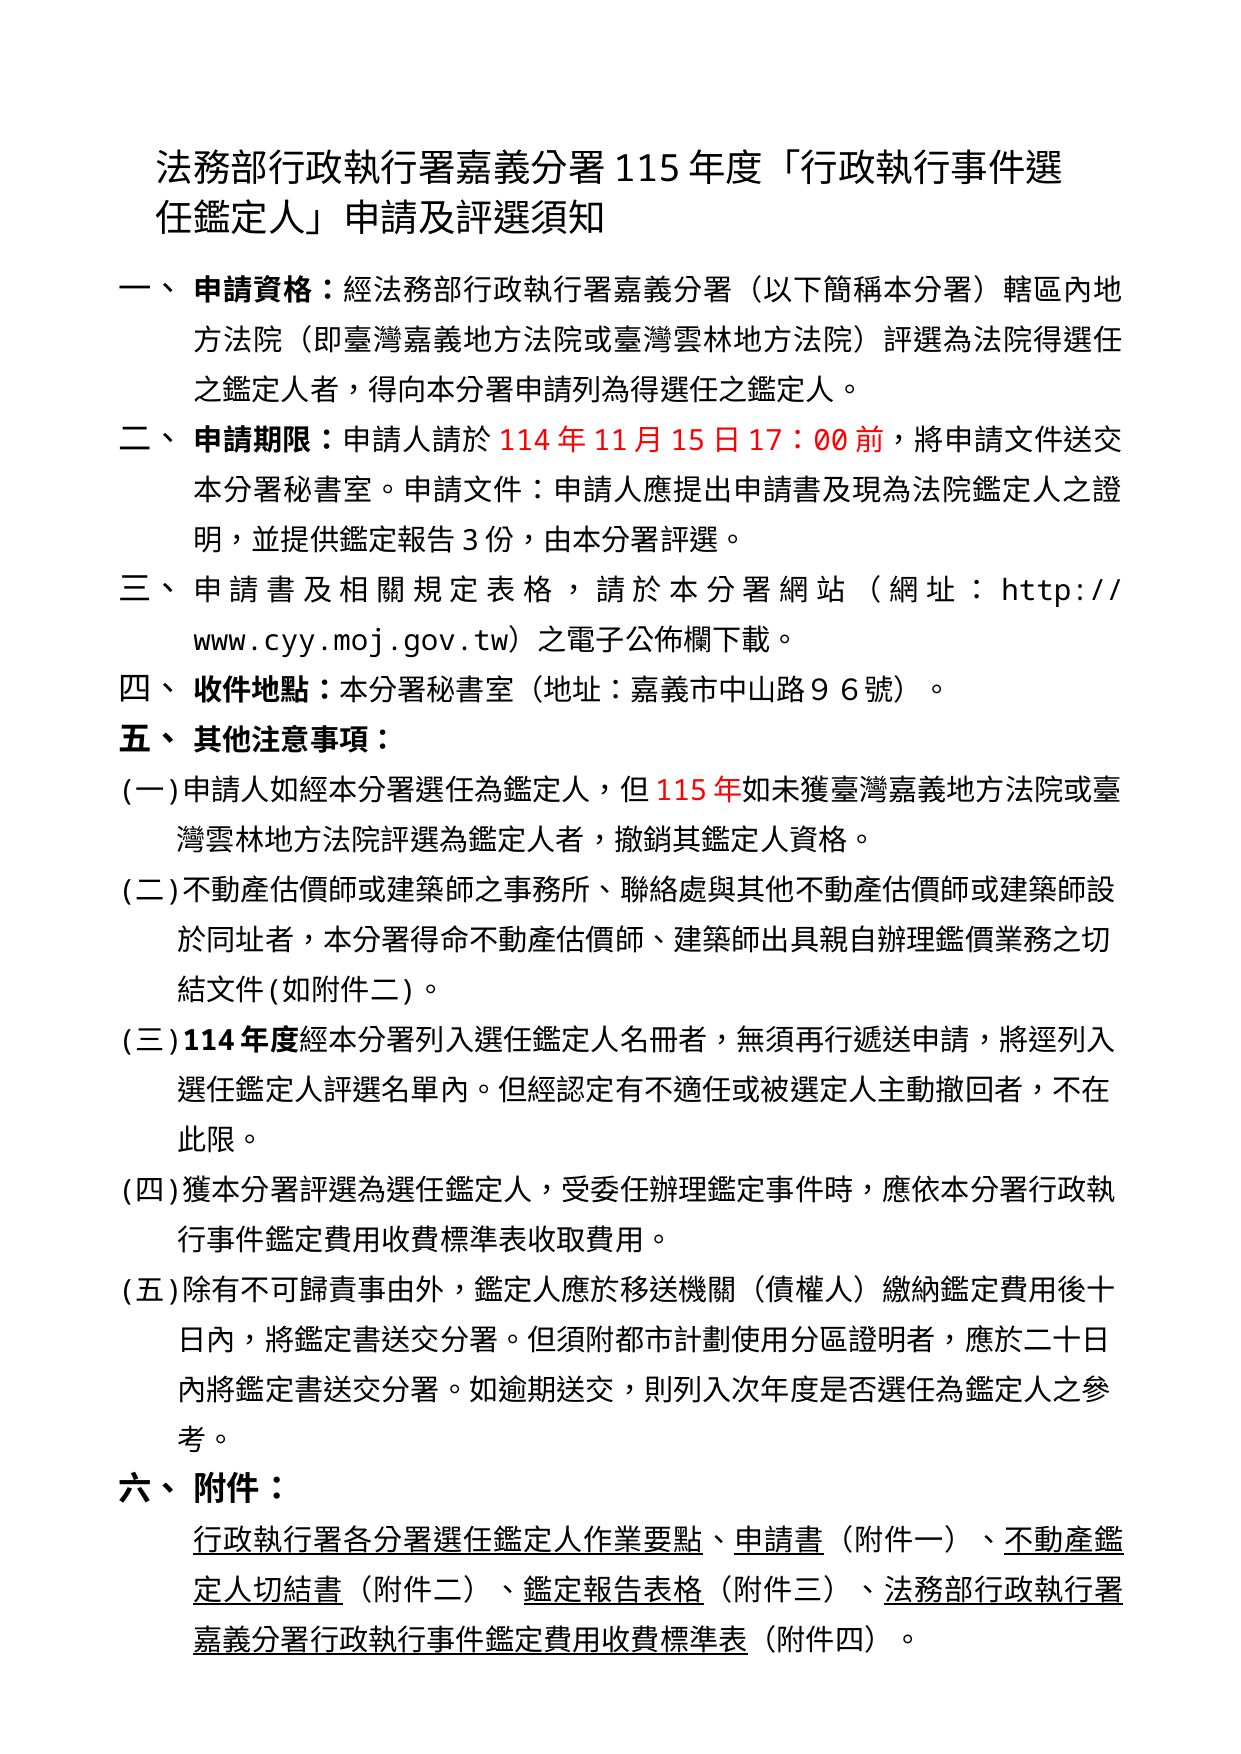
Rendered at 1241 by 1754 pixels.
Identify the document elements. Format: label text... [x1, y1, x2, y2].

text (三)114年度經本分署列入選任鑑定人名冊者，無須再行遞送申請，將逕列入選任鑑定人評選名單內。但經認定有不適任或被選定人主動撤回者，不在此限。 [118, 1011, 1124, 1161]
text (一)申請人如經本分署選任為鑑定人，但115年如未獲臺灣嘉義地方法院或臺灣雲林地方法院評選為鑑定人者，撤銷其鑑定人資格。 [118, 761, 1124, 861]
list 收件地點：本分署秘書室（地址：嘉義市中山路９６號）。 [118, 661, 1124, 711]
list 申請資格：經法務部行政執行署嘉義分署（以下簡稱本分署）轄區內地方法院（即臺灣嘉義地方法院或臺灣雲林地方法院）評選為法院得選任之鑑定人者，得向本分署申請列為得選任之鑑定人。 [118, 261, 1124, 411]
list 申請期限：申請人請於114年11月15日17：00前，將申請文件送交本分署秘書室。申請文件：申請人應提出申請書及現為法院鑑定人之證明，並提供鑑定報告3份，由本分署評選。 [118, 411, 1124, 561]
text 行政執行署各分署選任鑑定人作業要點、申請書（附件一）、不動產鑑定人切結書（附件二）、鑑定報告表格（附件三）、法務部行政執行署嘉義分署行政執行事件鑑定費用收費標準表（附件四）。 [193, 1511, 1124, 1661]
list 申請書及相關規定表格，請於本分署網站（網址：http://www.cyy.moj.gov.tw）之電子公佈欄下載。 [118, 561, 1124, 661]
list 附件： [118, 1461, 1124, 1511]
list 其他注意事項： [118, 711, 1124, 761]
text (二)不動產估價師或建築師之事務所、聯絡處與其他不動產估價師或建築師設於同址者，本分署得命不動產估價師、建築師出具親自辦理鑑價業務之切結文件(如附件二)。 [118, 861, 1124, 1011]
text (五)除有不可歸責事由外，鑑定人應於移送機關（債權人）繳納鑑定費用後十日內，將鑑定書送交分署。但須附都市計劃使用分區證明者，應於二十日內將鑑定書送交分署。如逾期送交，則列入次年度是否選任為鑑定人之參考。 [118, 1261, 1124, 1461]
text (四)獲本分署評選為選任鑑定人，受委任辦理鑑定事件時，應依本分署行政執行事件鑑定費用收費標準表收取費用。 [118, 1161, 1124, 1261]
text 法務部行政執行署嘉義分署115年度「行政執行事件選任鑑定人」申請及評選須知 [156, 142, 1093, 242]
